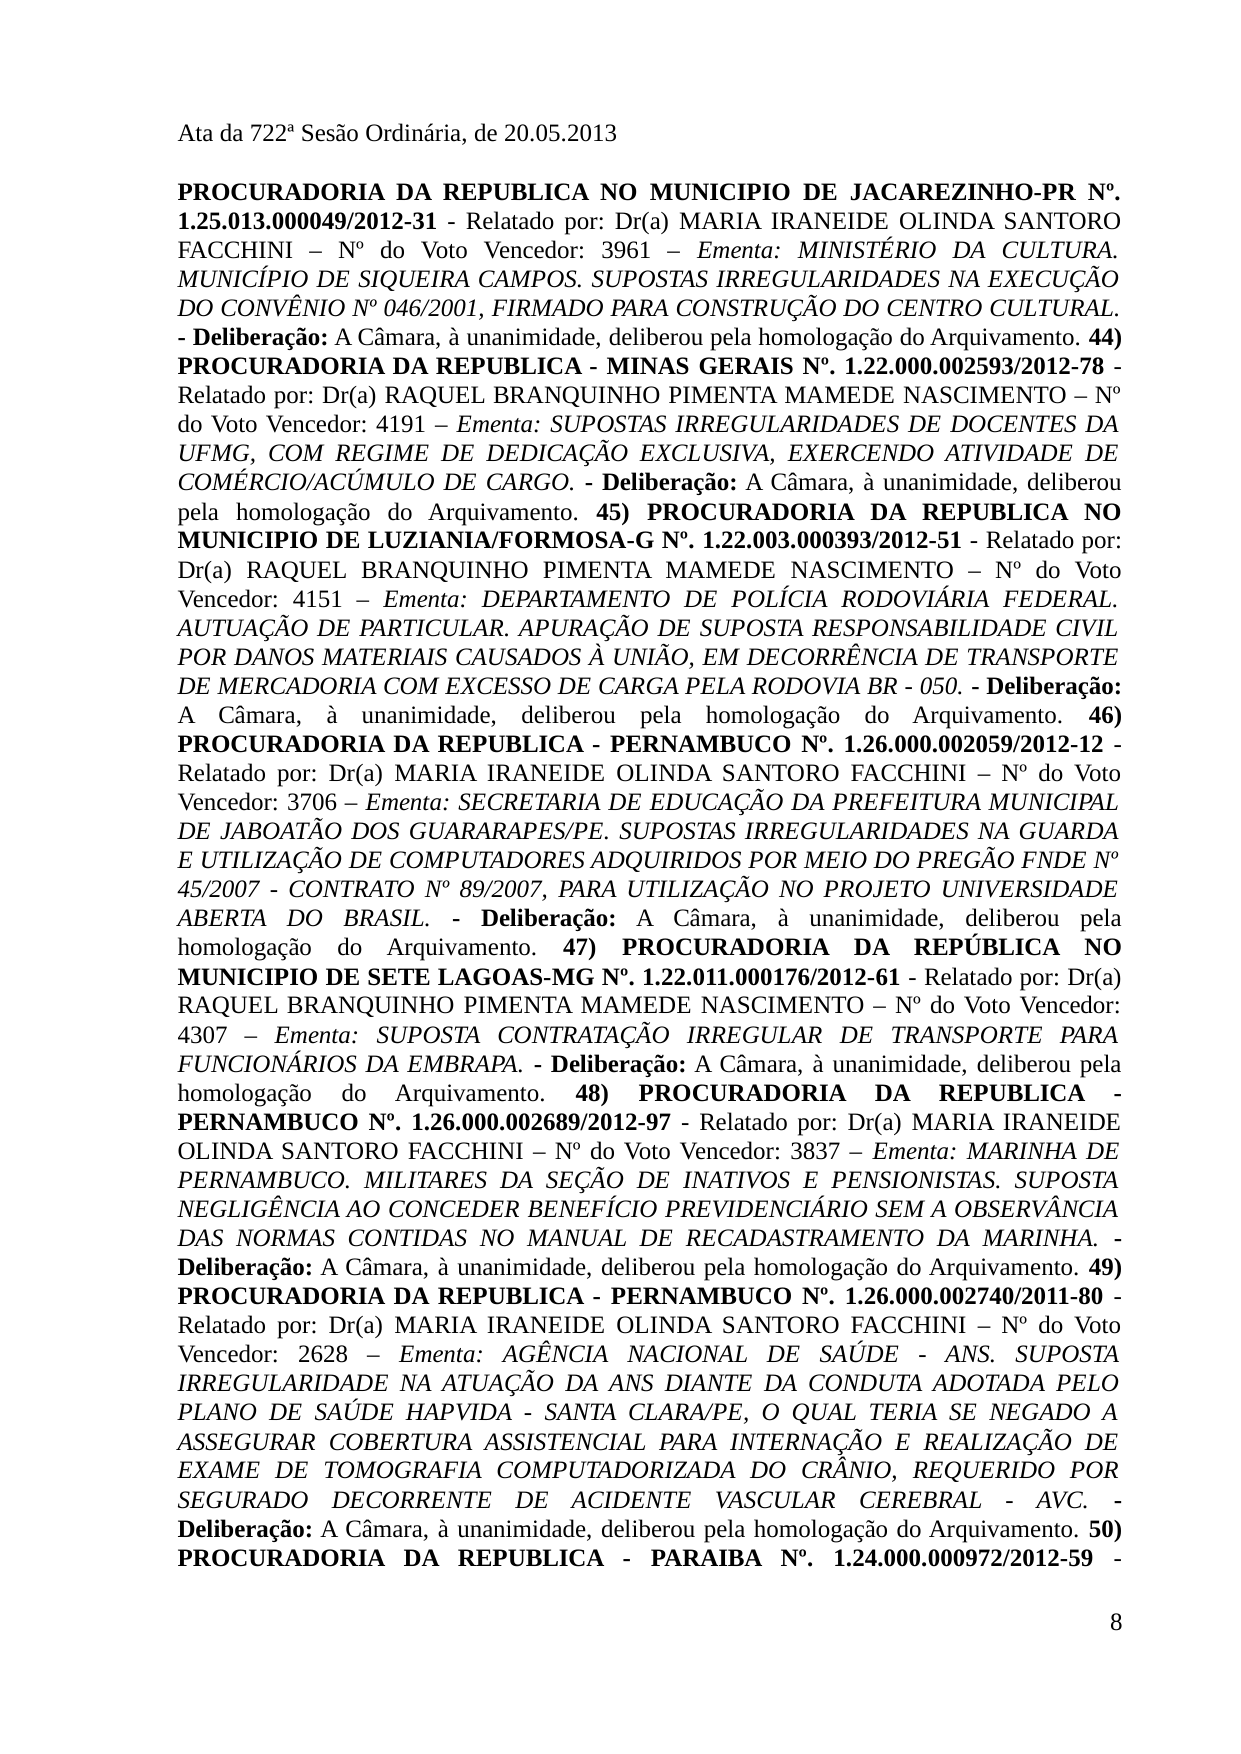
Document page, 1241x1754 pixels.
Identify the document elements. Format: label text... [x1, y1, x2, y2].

text PROCURADORIA DA REPUBLICA NO MUNICIPIO DE JACAREZINHO-PR Nº. 1.25.013.000049/2012-31 - Relatado por: Dr(a) MARIA IRANEIDE OLINDA SANTORO FACCHINI – Nº do Voto Vencedor: 3961 – Ementa: MINISTÉRIO DA CULTURA. MUNICÍPIO DE SIQUEIRA CAMPOS. SUPOSTAS IRREGULARIDADES NA EXECUÇÃO DO CONVÊNIO Nº 046/2001, FIRMADO PARA CONSTRUÇÃO DO CENTRO CULTURAL. - Deliberação: A Câmara, à unanimidade, deliberou pela homologação do Arquivamento. 44) PROCURADORIA DA REPUBLICA - MINAS GERAIS Nº. 1.22.000.002593/2012-78 - Relatado por: Dr(a) RAQUEL BRANQUINHO PIMENTA MAMEDE NASCIMENTO – Nº do Voto Vencedor: 4191 – Ementa: SUPOSTAS IRREGULARIDADES DE DOCENTES DA UFMG, COM REGIME DE DEDICAÇÃO EXCLUSIVA, EXERCENDO ATIVIDADE DE COMÉRCIO/ACÚMULO DE CARGO. - Deliberação: A Câmara, à unanimidade, deliberou pela homologação do Arquivamento. 45) PROCURADORIA DA REPUBLICA NO MUNICIPIO DE LUZIANIA/FORMOSA-G Nº. 1.22.003.000393/2012-51 - Relatado por: Dr(a) RAQUEL BRANQUINHO PIMENTA MAMEDE NASCIMENTO – Nº do Voto Vencedor: 4151 – Ementa: DEPARTAMENTO DE POLÍCIA RODOVIÁRIA FEDERAL. AUTUAÇÃO DE PARTICULAR. APURAÇÃO DE SUPOSTA RESPONSABILIDADE CIVIL POR DANOS MATERIAIS CAUSADOS À UNIÃO, EM DECORRÊNCIA DE TRANSPORTE DE MERCADORIA COM EXCESSO DE CARGA PELA RODOVIA BR - 050. - Deliberação: A Câmara, à unanimidade, deliberou pela homologação do Arquivamento. 46) PROCURADORIA DA REPUBLICA - PERNAMBUCO Nº. 1.26.000.002059/2012-12 - Relatado por: Dr(a) MARIA IRANEIDE OLINDA SANTORO FACCHINI – Nº do Voto Vencedor: 3706 – Ementa: SECRETARIA DE EDUCAÇÃO DA PREFEITURA MUNICIPAL DE JABOATÃO DOS GUARARAPES/PE. SUPOSTAS IRREGULARIDADES NA GUARDA E UTILIZAÇÃO DE COMPUTADORES ADQUIRIDOS POR MEIO DO PREGÃO FNDE Nº 45/2007 - CONTRATO Nº 89/2007, PARA UTILIZAÇÃO NO PROJETO UNIVERSIDADE ABERTA DO BRASIL. - Deliberação: A Câmara, à unanimidade, deliberou pela homologação do Arquivamento. 47) PROCURADORIA DA REPÚBLICA NO MUNICIPIO DE SETE LAGOAS-MG Nº. 1.22.011.000176/2012-61 - Relatado por: Dr(a) RAQUEL BRANQUINHO PIMENTA MAMEDE NASCIMENTO – Nº do Voto Vencedor: 4307 – Ementa: SUPOSTA CONTRATAÇÃO IRREGULAR DE TRANSPORTE PARA FUNCIONÁRIOS DA EMBRAPA. - Deliberação: A Câmara, à unanimidade, deliberou pela homologação do Arquivamento. 48) PROCURADORIA DA REPUBLICA - PERNAMBUCO Nº. 1.26.000.002689/2012-97 - Relatado por: Dr(a) MARIA IRANEIDE OLINDA SANTORO FACCHINI – Nº do Voto Vencedor: 3837 – Ementa: MARINHA DE PERNAMBUCO. MILITARES DA SEÇÃO DE INATIVOS E PENSIONISTAS. SUPOSTA NEGLIGÊNCIA AO CONCEDER BENEFÍCIO PREVIDENCIÁRIO SEM A OBSERVÂNCIA DAS NORMAS CONTIDAS NO MANUAL DE RECADASTRAMENTO DA MARINHA. - Deliberação: A Câmara, à unanimidade, deliberou pela homologação do Arquivamento. 49) PROCURADORIA DA REPUBLICA - PERNAMBUCO Nº. 1.26.000.002740/2011-80 - Relatado por: Dr(a) MARIA IRANEIDE OLINDA SANTORO FACCHINI – Nº do Voto Vencedor: 2628 – Ementa: AGÊNCIA NACIONAL DE SAÚDE - ANS. SUPOSTA IRREGULARIDADE NA ATUAÇÃO DA ANS DIANTE DA CONDUTA ADOTADA PELO PLANO DE SAÚDE HAPVIDA - SANTA CLARA/PE, O QUAL TERIA SE NEGADO A ASSEGURAR COBERTURA ASSISTENCIAL PARA INTERNAÇÃO E REALIZAÇÃO DE EXAME DE TOMOGRAFIA COMPUTADORIZADA DO CRÂNIO, REQUERIDO POR SEGURADO DECORRENTE DE ACIDENTE VASCULAR CEREBRAL - AVC. - Deliberação: A Câmara, à unanimidade, deliberou pela homologação do Arquivamento. 50) PROCURADORIA DA REPUBLICA - PARAIBA Nº. 1.24.000.000972/2012-59 [177, 177, 1122, 1572]
